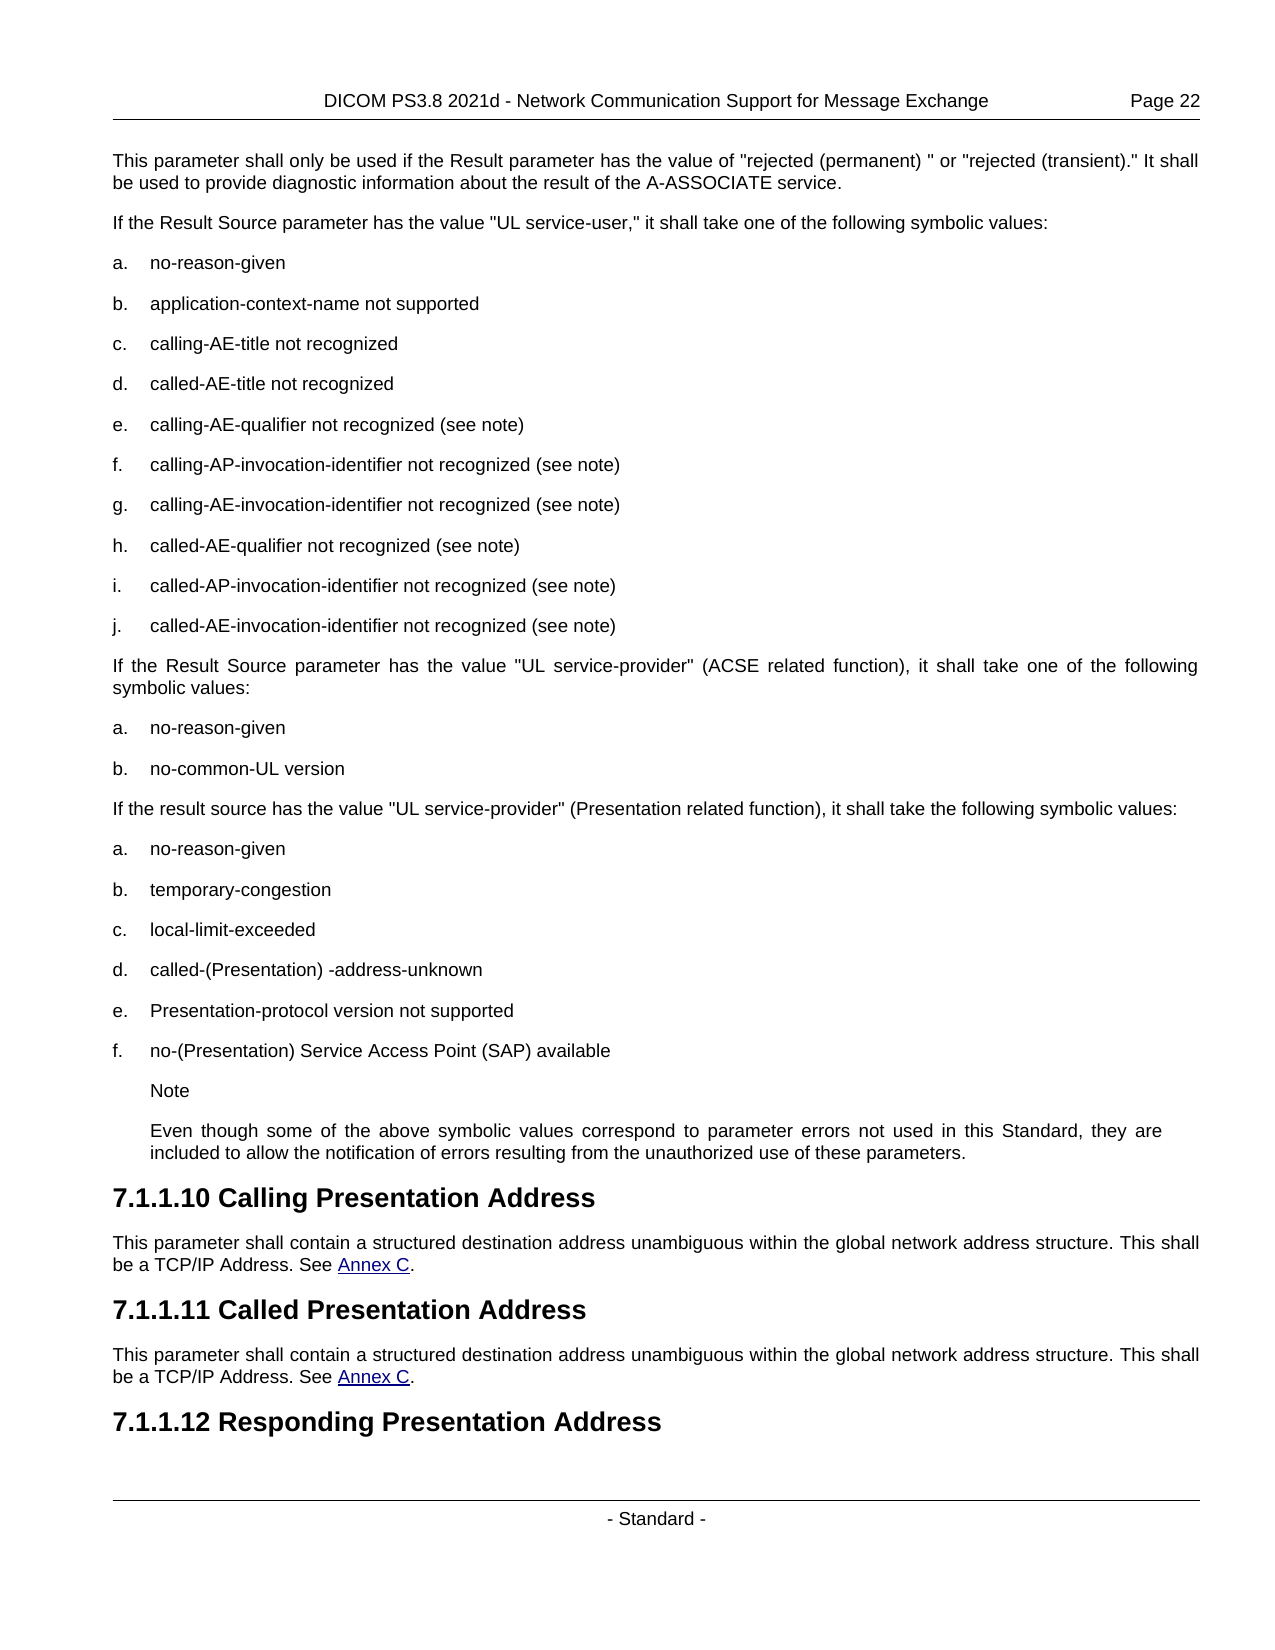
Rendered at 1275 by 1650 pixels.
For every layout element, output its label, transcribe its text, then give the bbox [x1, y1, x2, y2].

text h. called-AE-qualifier not recognized (see note) [112, 534, 1200, 556]
text e. calling-AE-qualifier not recognized (see note) [112, 413, 1200, 435]
text Note [150, 1080, 1162, 1102]
text f. no-(Presentation) Service Access Point (SAP) available [112, 1040, 1200, 1061]
text If the result source has the value "UL service-provider" (Presentation related function), it shall take the following symbolic values: [112, 798, 1200, 819]
text If the Result Source parameter has the value "UL service-user," it shall take one of the following symbolic values: [112, 212, 1200, 233]
text e. Presentation-protocol version not supported [112, 999, 1200, 1021]
text g. calling-AE-invocation-identifier not recognized (see note) [112, 494, 1200, 516]
text c. local-limit-exceeded [112, 919, 1200, 940]
text j. called-AE-invocation-identifier not recognized (see note) [112, 615, 1200, 637]
text This parameter shall contain a structured destination address unambiguous within the global network address structure. This shall be a TCP/IP Address. See Annex C. [112, 1344, 1200, 1387]
text i. called-AP-invocation-identifier not recognized (see note) [112, 575, 1200, 596]
text 7.1.1.12 Responding Presentation Address [112, 1406, 1200, 1437]
text d. called-AE-title not recognized [112, 373, 1200, 395]
text a. no-reason-given [112, 252, 1200, 274]
text This parameter shall contain a structured destination address unambiguous within the global network address structure. This shall be a TCP/IP Address. See Annex C. [112, 1232, 1200, 1275]
text 7.1.1.11 Called Presentation Address [112, 1294, 1200, 1325]
text If the Result Source parameter has the value "UL service-provider" (ACSE related function), it shall take one of the following symbolic values: [112, 655, 1200, 698]
text a. no-reason-given [112, 838, 1200, 860]
text Even though some of the above symbolic values correspond to parameter errors not used in this Standard, they are included to allow the notification of errors resulting from the unauthorized use of these parameters. [150, 1120, 1162, 1163]
text f. calling-AP-invocation-identifier not recognized (see note) [112, 454, 1200, 475]
text b. temporary-congestion [112, 878, 1200, 900]
text 7.1.1.10 Calling Presentation Address [112, 1182, 1200, 1213]
text This parameter shall only be used if the Result parameter has the value of "rejected (permanent) " or "rejected (transient)." It shall be used to provide diagnostic information about the result of the A-ASSOCIATE service. [112, 150, 1200, 193]
text d. called-(Presentation) -address-unknown [112, 959, 1200, 981]
text a. no-reason-given [112, 717, 1200, 739]
text c. calling-AE-title not recognized [112, 333, 1200, 354]
text b. application-context-name not supported [112, 292, 1200, 314]
text b. no-common-UL version [112, 757, 1200, 779]
